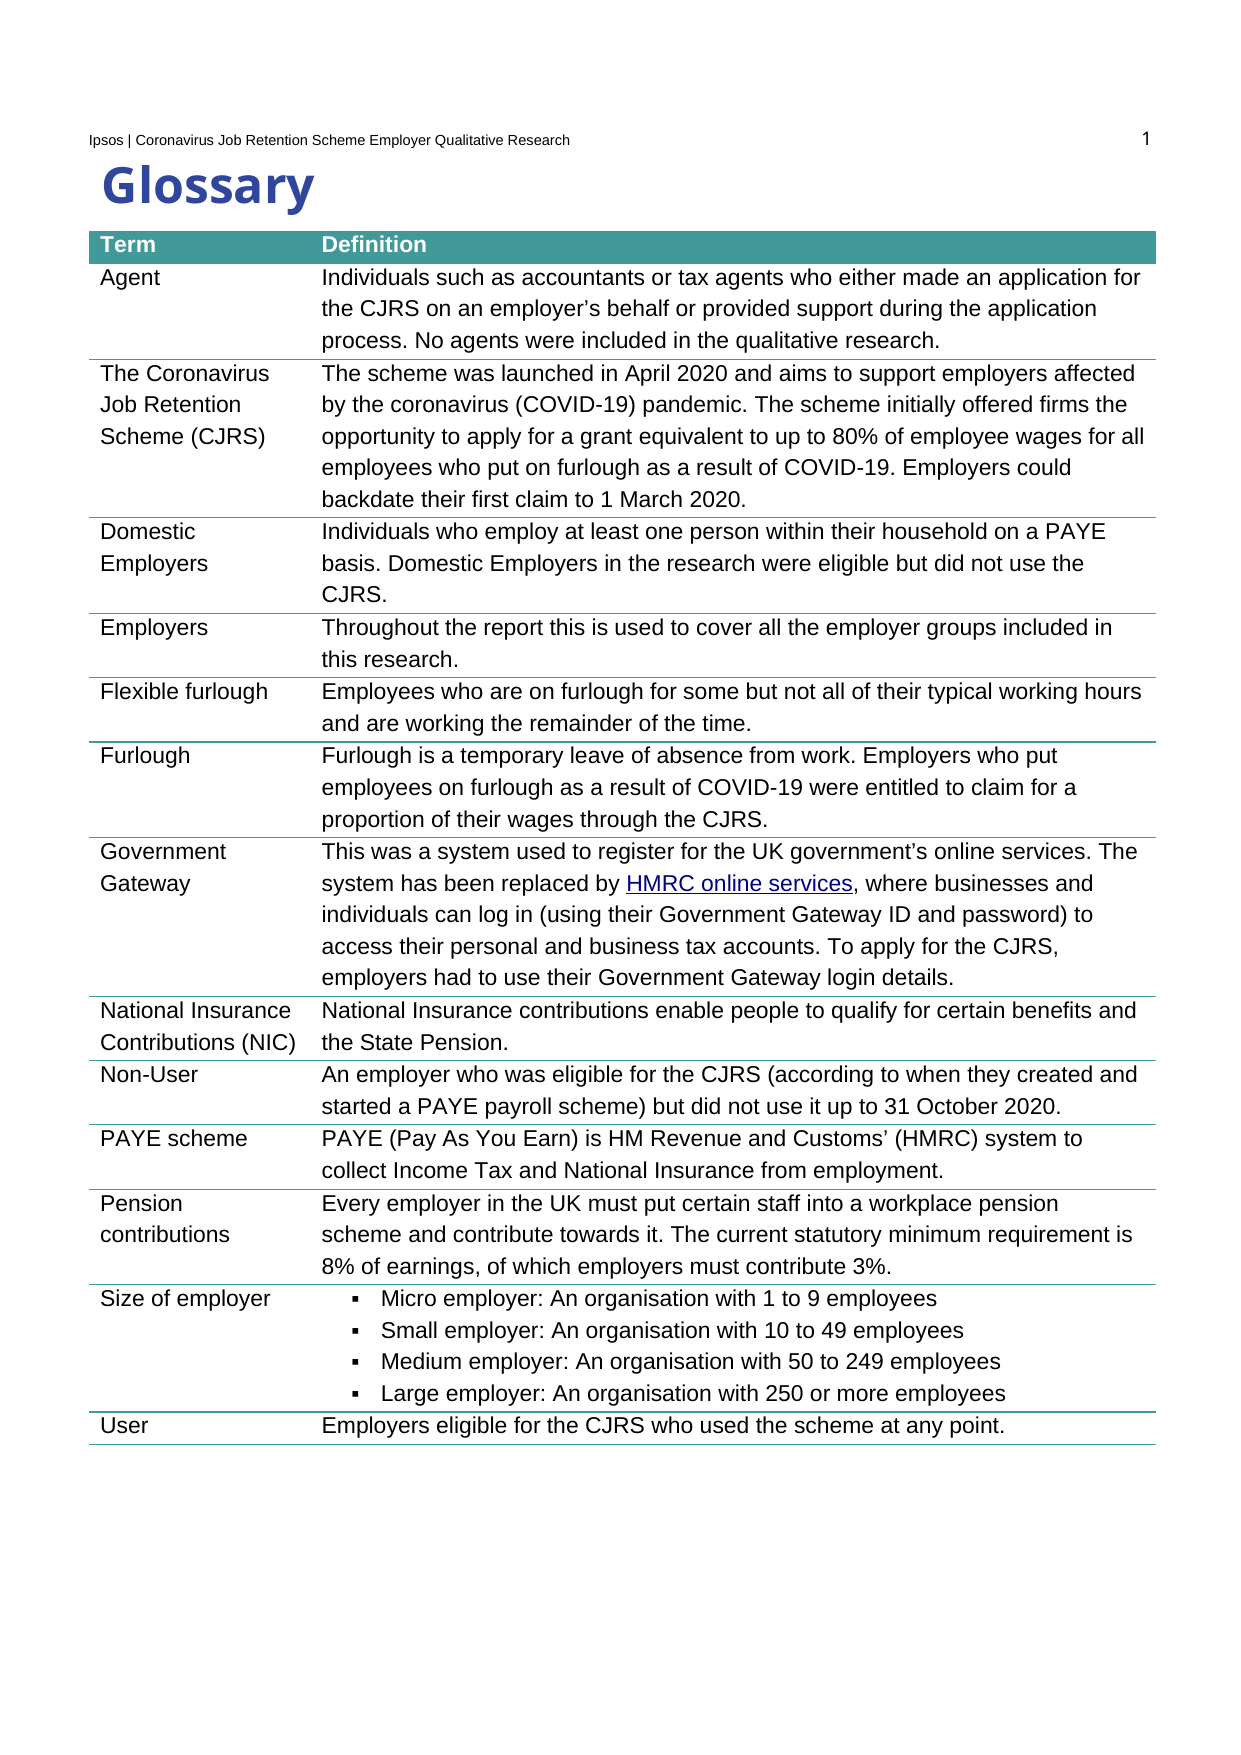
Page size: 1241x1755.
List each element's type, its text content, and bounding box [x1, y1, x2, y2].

table_cell Flexible furlough [89, 678, 310, 741]
table_cell This was a system used to register for the UK government’s online services. The system has been replaced by HMRC online services, where businesses and individuals can log in (using their Government Gateway ID and password) to access their personal and business tax accounts. To apply for the CJRS, employers had to use their Government Gateway login details. [310, 838, 1156, 996]
table_cell Pension contributions [89, 1190, 310, 1284]
table_cell Employees who are on furlough for some but not all of their typical working hours and are working the remainder of the time. [310, 678, 1156, 741]
table_cell Micro employer: An organisation with 1 to 9 employees Small employer: An organisation with 10 to 49 employees Medium employer: An organisation with 50 to 249 employees Large employer: An organisation with 250 or more employees [310, 1285, 1156, 1411]
table_header Definition [310, 231, 1156, 263]
table_cell An employer who was eligible for the CJRS (according to when they created and started a PAYE payroll scheme) but did not use it up to 31 October 2020. [310, 1061, 1156, 1124]
table_header Term [89, 231, 310, 263]
table_cell Individuals who employ at least one person within their household on a PAYE basis. Domestic Employers in the research were eligible but did not use the CJRS. [310, 518, 1156, 613]
table_cell Size of employer [89, 1285, 310, 1411]
table_cell Every employer in the UK must put certain staff into a workplace pension scheme and contribute towards it. The current statutory minimum requirement is 8% of earnings, of which employers must contribute 3%. [310, 1190, 1156, 1284]
table_cell Domestic Employers [89, 518, 310, 613]
table_cell The Coronavirus Job Retention Scheme (CJRS) [89, 360, 310, 517]
table_cell PAYE (Pay As You Earn) is HM Revenue and Customs’ (HMRC) system to collect Income Tax and National Insurance from employment. [310, 1125, 1156, 1188]
table_cell Furlough [89, 743, 310, 837]
table_cell PAYE scheme [89, 1125, 310, 1188]
table_cell Employers [89, 614, 310, 677]
table_cell National Insurance contributions enable people to qualify for certain benefits and the State Pension. [310, 997, 1156, 1060]
table_cell User [89, 1413, 310, 1444]
table_cell Throughout the report this is used to cover all the employer groups included in this research. [310, 614, 1156, 677]
table_cell National Insurance Contributions (NIC) [89, 997, 310, 1060]
table_cell Furlough is a temporary leave of absence from work. Employers who put employees on furlough as a result of COVID-19 were entitled to claim for a proportion of their wages through the CJRS. [310, 743, 1156, 837]
table_cell Individuals such as accountants or tax agents who either made an application for the CJRS on an employer’s behalf or provided support during the application process. No agents were included in the qualitative research. [310, 264, 1156, 358]
table_cell Agent [89, 264, 310, 358]
table_cell Employers eligible for the CJRS who used the scheme at any point. [310, 1413, 1156, 1444]
table_cell Government Gateway [89, 838, 310, 996]
table_cell Non-User [89, 1061, 310, 1124]
table_cell The scheme was launched in April 2020 and aims to support employers affected by the coronavirus (COVID-19) pandemic. The scheme initially offered firms the opportunity to apply for a grant equivalent to up to 80% of employee wages for all employees who put on furlough as a result of COVID-19. Employers could backdate their first claim to 1 March 2020. [310, 360, 1156, 517]
subtitle Glossary [89, 151, 1152, 219]
